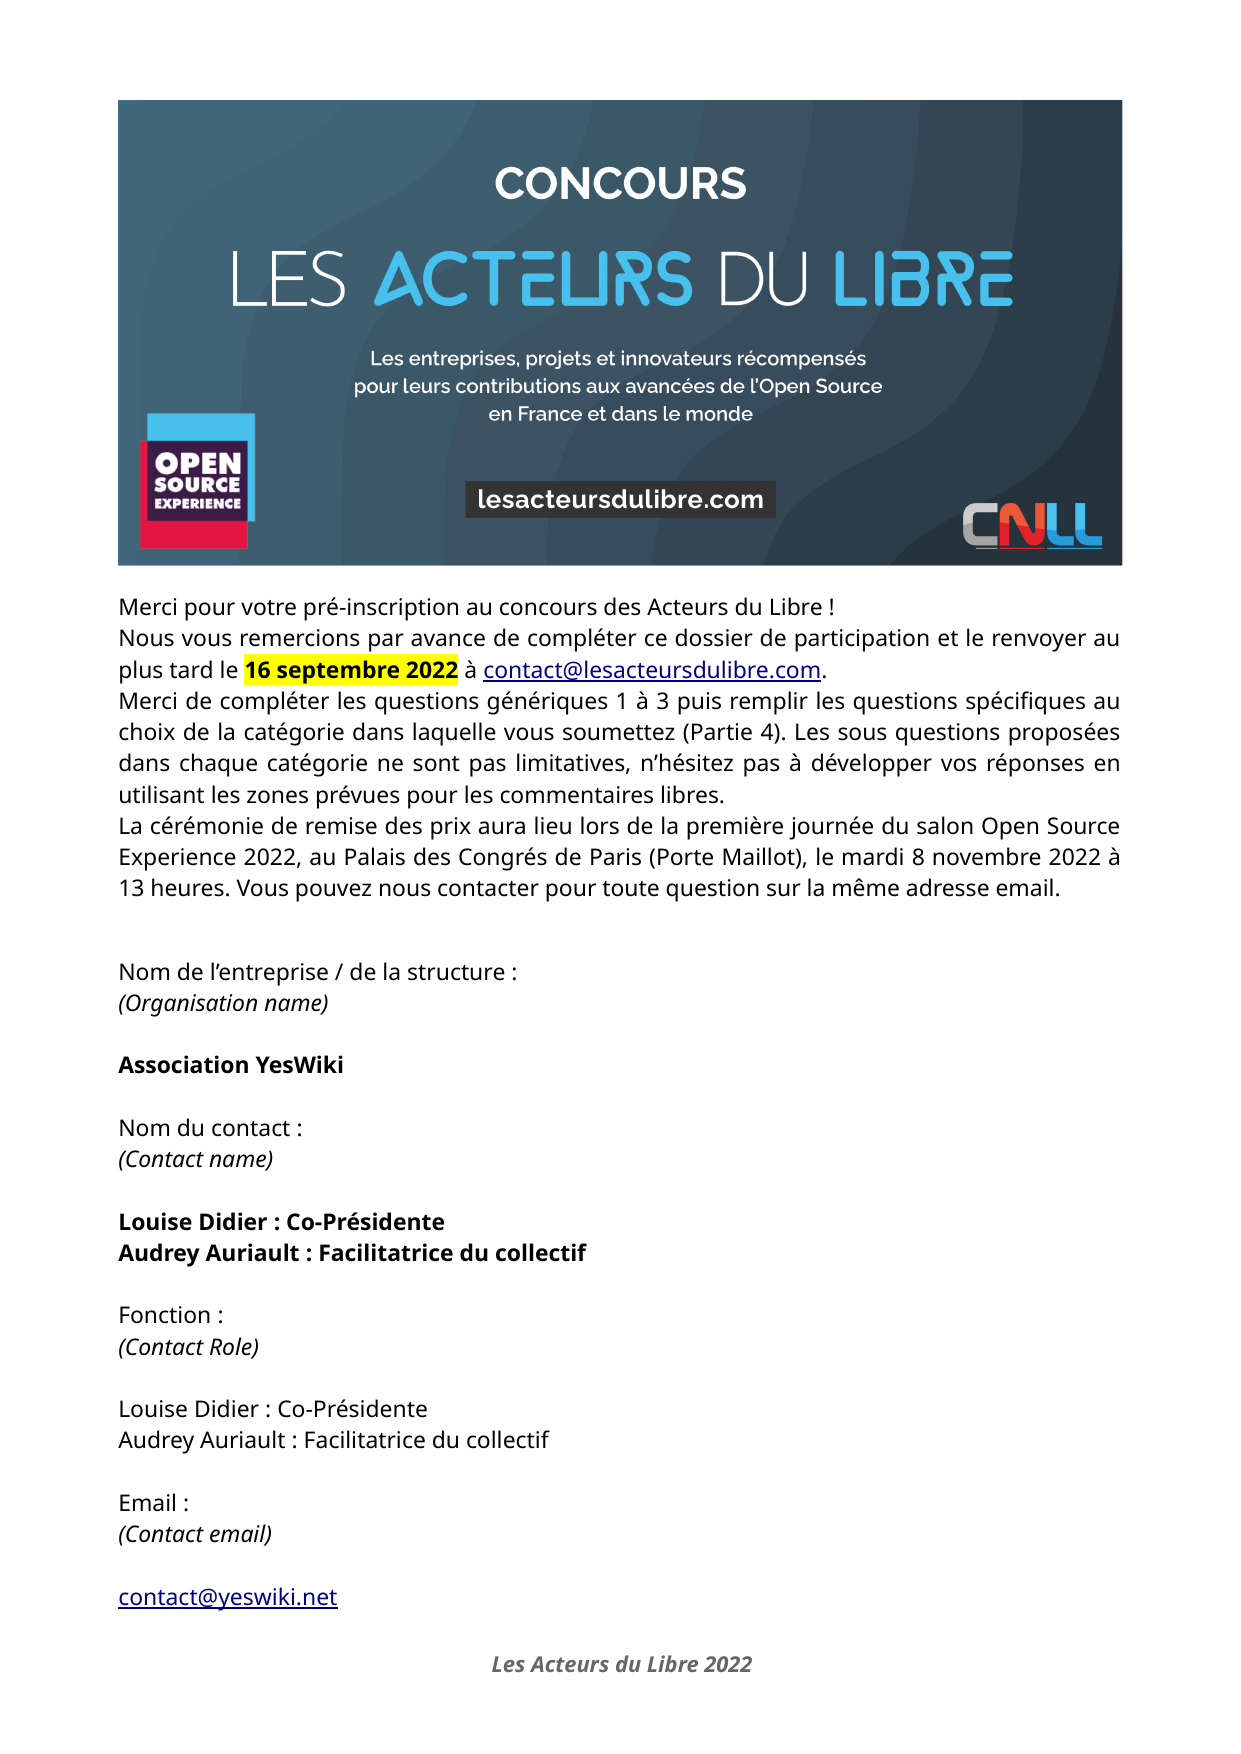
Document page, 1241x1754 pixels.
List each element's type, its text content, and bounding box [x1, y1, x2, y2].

text (Contact email) [118, 1518, 1122, 1549]
text Email : [118, 1487, 1122, 1518]
text Louise Didier : Co-Présidente [118, 1393, 1122, 1424]
text Nous vous remercions par avance de compléter ce dossier de participation et le renvoyer au plus tard le 16 septembre 2022 à contact@lesacteursdulibre.com. [118, 622, 1122, 685]
text (Contact Role) [118, 1331, 1122, 1362]
text Merci de compléter les questions génériques 1 à 3 puis remplir les questions spécifiques au choix de la catégorie dans laquelle vous soumettez (Partie 4). Les sous questions proposées dans chaque catégorie ne sont pas limitatives, n’hésitez pas à développer vos réponses en utilisant les zones prévues pour les commentaires libres. [118, 685, 1122, 810]
text Fonction : [118, 1299, 1122, 1331]
text Audrey Auriault : Facilitatrice du collectif [118, 1424, 1122, 1456]
text Nom du contact : [118, 1112, 1122, 1143]
text Merci pour votre pré-inscription au concours des Acteurs du Libre ! [118, 591, 1122, 622]
text Louise Didier : Co-Présidente [118, 1206, 1122, 1237]
text contact@yeswiki.net [118, 1581, 1122, 1612]
text Association YesWiki [118, 1049, 1122, 1081]
text Audrey Auriault : Facilitatrice du collectif [118, 1237, 1122, 1268]
text La cérémonie de remise des prix aura lieu lors de la première journée du salon Open Source Experience 2022, au Palais des Congrés de Paris (Porte Maillot), le mardi 8 novembre 2022 à 13 heures. Vous pouvez nous contacter pour toute question sur la même adresse email. [118, 810, 1122, 904]
text (Contact name) [118, 1143, 1122, 1174]
text (Organisation name) [118, 987, 1122, 1018]
text Nom de l’entreprise / de la structure : [118, 956, 1122, 987]
